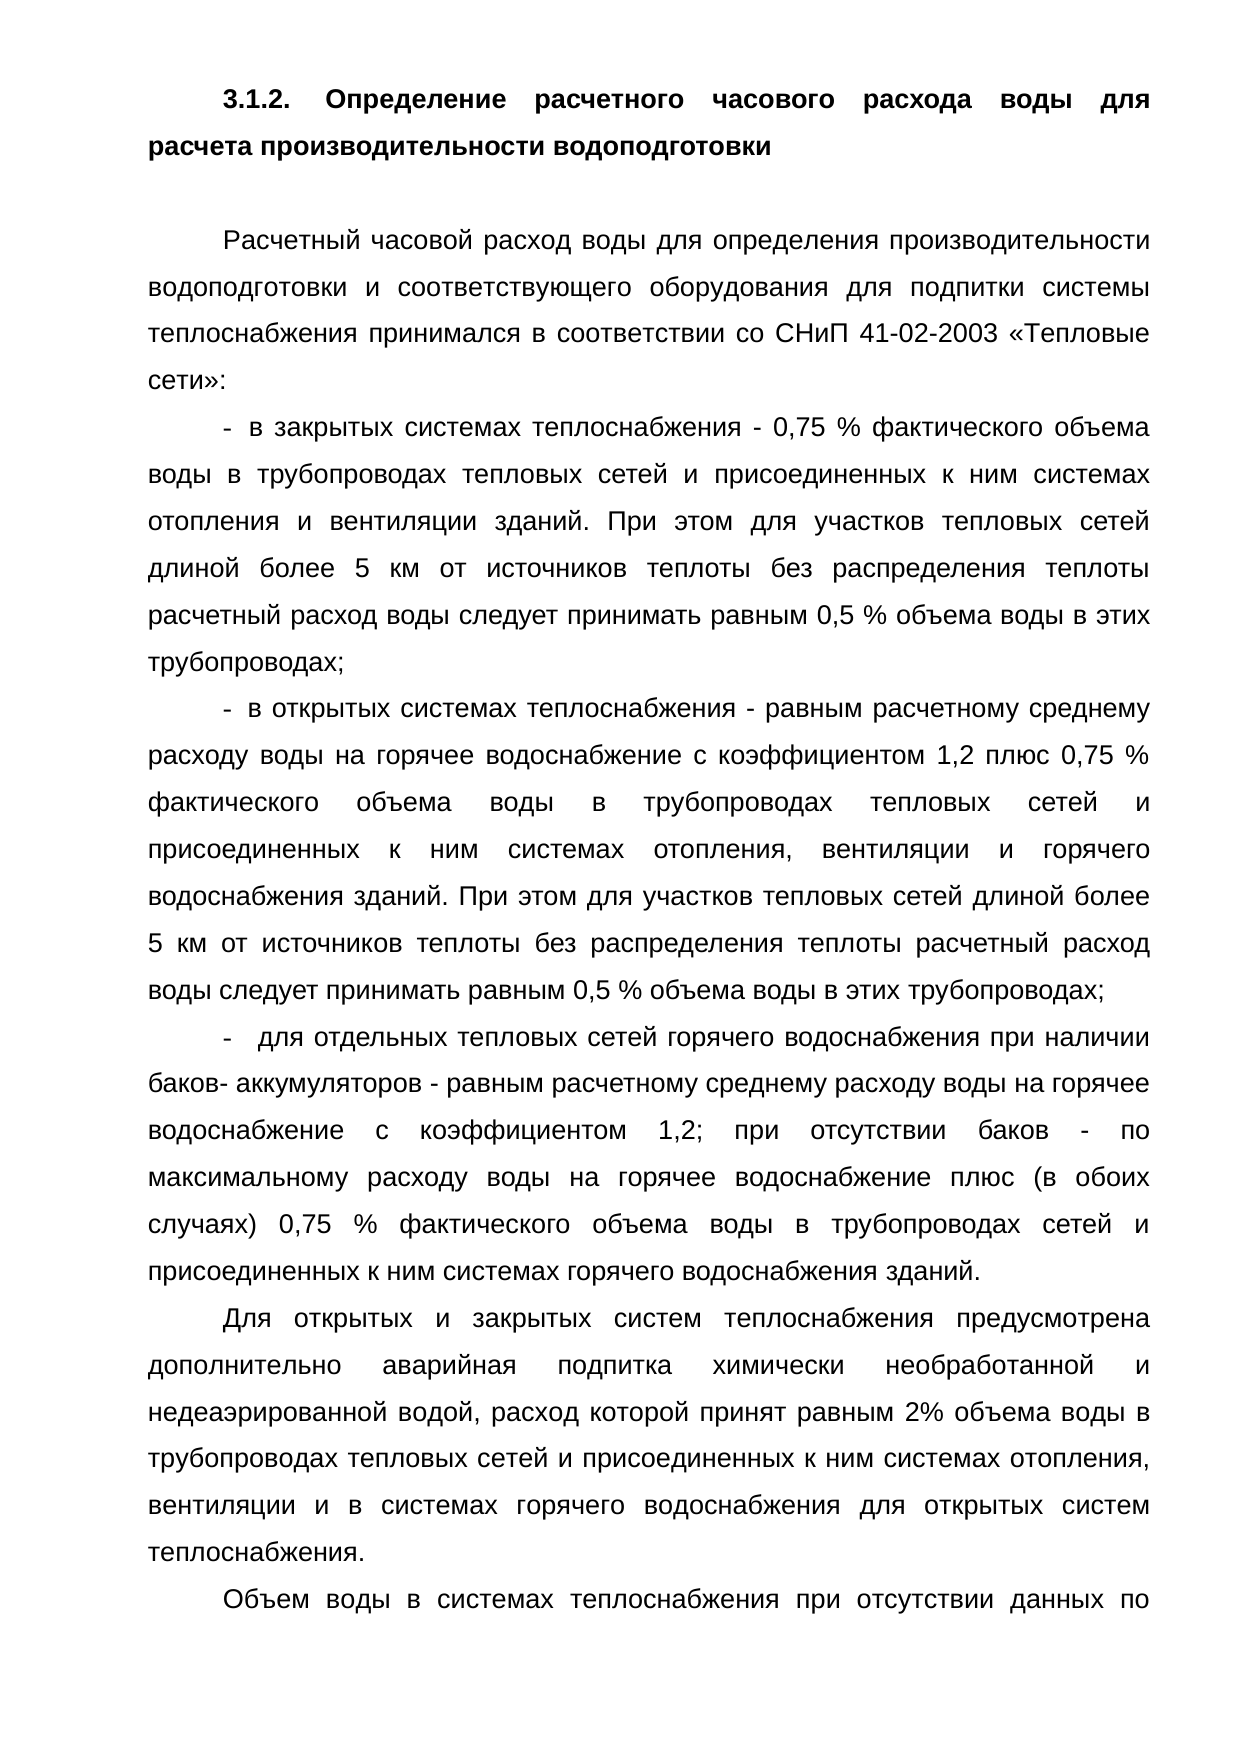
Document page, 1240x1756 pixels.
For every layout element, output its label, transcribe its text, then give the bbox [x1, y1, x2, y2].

list для отдельных тепловых сетей горячего водоснабжения при наличии баков- аккумуляторов - равным расчетному среднему расходу воды на горячее водоснабжение с коэффициентом 1,2; при отсутствии баков - по максимальному расходу воды на горячее водоснабжение плюс (в обоих случаях) 0,75 % фактического объема воды в трубопроводах сетей и присоединенных к ним системах горячего водоснабжения зданий. [148, 1021, 1151, 1286]
text Для открытых и закрытых систем теплоснабжения предусмотрена дополнительно аварийная подпитка химически необработанной и недеаэрированной водой, расход которой принят равным 2% объема воды в трубопроводах тепловых сетей и присоединенных к ним системах отопления, вентиляции и в системах горячего водоснабжения для открытых систем теплоснабжения. [148, 1302, 1151, 1567]
list в открытых системах теплоснабжения - равным расчетному среднему расходу воды на горячее водоснабжение с коэффициентом 1,2 плюс 0,75 % фактического объема воды в трубопроводах тепловых сетей и присоединенных к ним системах отопления, вентиляции и горячего водоснабжения зданий. При этом для участков тепловых сетей длиной более 5 км от источников теплоты без распределения теплоты расчетный расход воды следует принимать равным 0,5 % объема воды в этих трубопроводах; [148, 692, 1151, 1005]
text Объем воды в системах теплоснабжения при отсутствии данных по [148, 1583, 1151, 1614]
text Расчетный часовой расход воды для определения производительности водоподготовки и соответствующего оборудования для подпитки системы теплоснабжения принимался в соответствии со СНиП 41-02-2003 «Тепловые сети»: [148, 224, 1151, 396]
list в закрытых системах теплоснабжения - 0,75 % фактического объема воды в трубопроводах тепловых сетей и присоединенных к ним системах отопления и вентиляции зданий. При этом для участков тепловых сетей длиной более 5 км от источников теплоты без распределения теплоты расчетный расход воды следует принимать равным 0,5 % объема воды в этих трубопроводах; [148, 411, 1151, 677]
list Определение расчетного часового расхода воды для расчета производительности водоподготовки [148, 83, 1151, 161]
